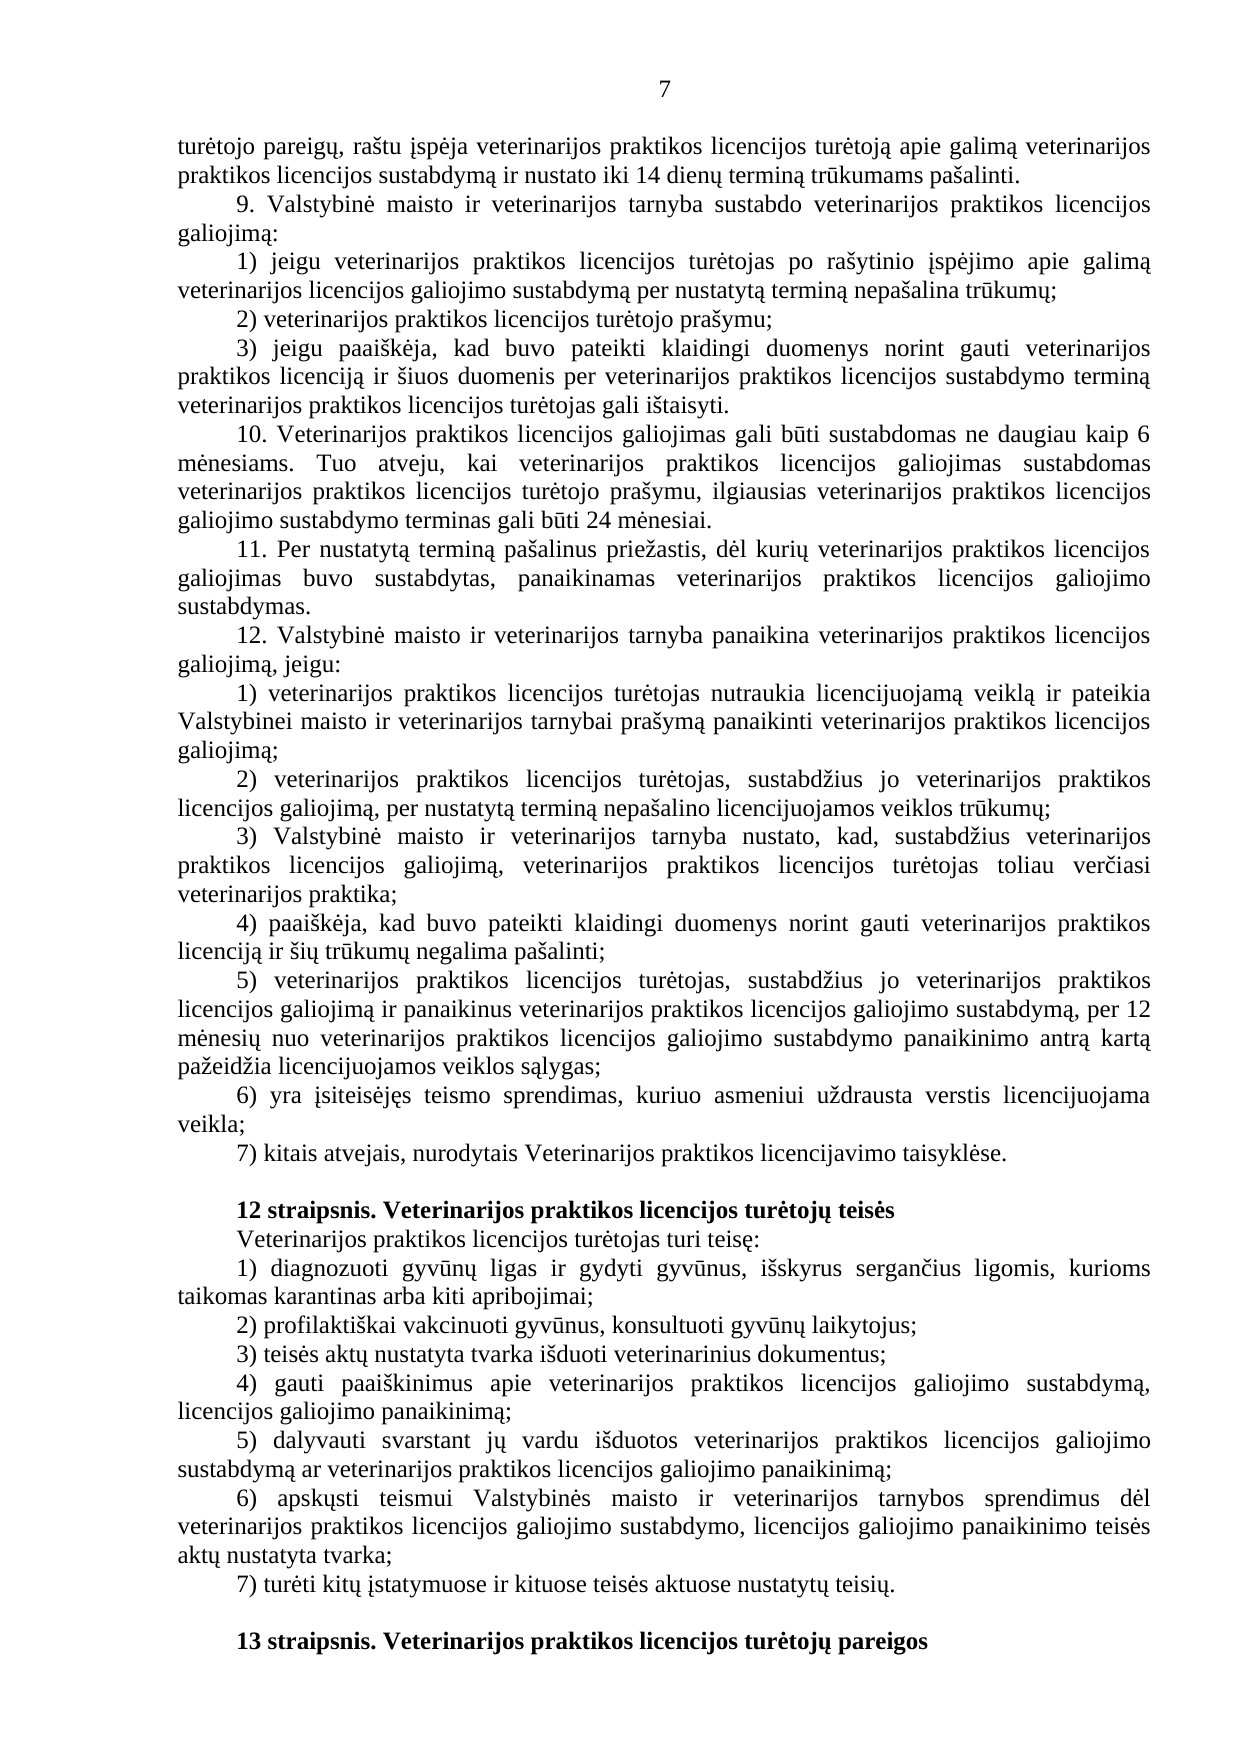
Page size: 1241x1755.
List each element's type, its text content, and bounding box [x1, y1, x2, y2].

text 6) yra įsiteisėjęs teismo sprendimas, kuriuo asmeniui uždrausta verstis licencijuojama veikla; [177, 1080, 1152, 1138]
text 5) dalyvauti svarstant jų vardu išduotos veterinarijos praktikos licencijos galiojimo sustabdymą ar veterinarijos praktikos licencijos galiojimo panaikinimą; [177, 1425, 1152, 1483]
text 2) veterinarijos praktikos licencijos turėtojas, sustabdžius jo veterinarijos praktikos licencijos galiojimą, per nustatytą terminą nepašalino licencijuojamos veiklos trūkumų; [177, 764, 1152, 821]
text 7) turėti kitų įstatymuose ir kituose teisės aktuose nustatytų teisių. [177, 1569, 1152, 1598]
text 10. Veterinarijos praktikos licencijos galiojimas gali būti sustabdomas ne daugiau kaip 6 mėnesiams. Tuo atveju, kai veterinarijos praktikos licencijos galiojimas sustabdomas veterinarijos praktikos licencijos turėtojo prašymu, ilgiausias veterinarijos praktikos licencijos galiojimo sustabdymo terminas gali būti 24 mėnesiai. [177, 419, 1152, 534]
text 1) diagnozuoti gyvūnų ligas ir gydyti gyvūnus, išskyrus sergančius ligomis, kurioms taikomas karantinas arba kiti apribojimai; [177, 1253, 1152, 1310]
text 1) jeigu veterinarijos praktikos licencijos turėtojas po rašytinio įspėjimo apie galimą veterinarijos licencijos galiojimo sustabdymą per nustatytą terminą nepašalina trūkumų; [177, 246, 1152, 304]
text 9. Valstybinė maisto ir veterinarijos tarnyba sustabdo veterinarijos praktikos licencijos galiojimą: [177, 189, 1152, 246]
text 6) apskųsti teismui Valstybinės maisto ir veterinarijos tarnybos sprendimus dėl veterinarijos praktikos licencijos galiojimo sustabdymo, licencijos galiojimo panaikinimo teisės aktų nustatyta tvarka; [177, 1483, 1152, 1569]
text 12. Valstybinė maisto ir veterinarijos tarnyba panaikina veterinarijos praktikos licencijos galiojimą, jeigu: [177, 620, 1152, 678]
text 3) teisės aktų nustatyta tvarka išduoti veterinarinius dokumentus; [177, 1339, 1152, 1368]
text 3) Valstybinė maisto ir veterinarijos tarnyba nustato, kad, sustabdžius veterinarijos praktikos licencijos galiojimą, veterinarijos praktikos licencijos turėtojas toliau verčiasi veterinarijos praktika; [177, 821, 1152, 908]
text 13 straipsnis. Veterinarijos praktikos licencijos turėtojų pareigos [177, 1626, 1152, 1655]
text 12 straipsnis. Veterinarijos praktikos licencijos turėtojų teisės [177, 1195, 1152, 1224]
text 7) kitais atvejais, nurodytais Veterinarijos praktikos licencijavimo taisyklėse. [177, 1138, 1152, 1166]
text 2) veterinarijos praktikos licencijos turėtojo prašymu; [177, 304, 1152, 333]
text 2) profilaktiškai vakcinuoti gyvūnus, konsultuoti gyvūnų laikytojus; [177, 1310, 1152, 1339]
text 11. Per nustatytą terminą pašalinus priežastis, dėl kurių veterinarijos praktikos licencijos galiojimas buvo sustabdytas, panaikinamas veterinarijos praktikos licencijos galiojimo sustabdymas. [177, 534, 1152, 620]
text 1) veterinarijos praktikos licencijos turėtojas nutraukia licencijuojamą veiklą ir pateikia Valstybinei maisto ir veterinarijos tarnybai prašymą panaikinti veterinarijos praktikos licencijos galiojimą; [177, 678, 1152, 764]
text 3) jeigu paaiškėja, kad buvo pateikti klaidingi duomenys norint gauti veterinarijos praktikos licenciją ir šiuos duomenis per veterinarijos praktikos licencijos sustabdymo terminą veterinarijos praktikos licencijos turėtojas gali ištaisyti. [177, 333, 1152, 419]
text 5) veterinarijos praktikos licencijos turėtojas, sustabdžius jo veterinarijos praktikos licencijos galiojimą ir panaikinus veterinarijos praktikos licencijos galiojimo sustabdymą, per 12 mėnesių nuo veterinarijos praktikos licencijos galiojimo sustabdymo panaikinimo antrą kartą pažeidžia licencijuojamos veiklos sąlygas; [177, 965, 1152, 1080]
text 4) paaiškėja, kad buvo pateikti klaidingi duomenys norint gauti veterinarijos praktikos licenciją ir šių trūkumų negalima pašalinti; [177, 908, 1152, 965]
text Veterinarijos praktikos licencijos turėtojas turi teisę: [177, 1224, 1152, 1253]
text turėtojo pareigų, raštu įspėja veterinarijos praktikos licencijos turėtoją apie galimą veterinarijos praktikos licencijos sustabdymą ir nustato iki 14 dienų terminą trūkumams pašalinti. [177, 131, 1152, 189]
text 4) gauti paaiškinimus apie veterinarijos praktikos licencijos galiojimo sustabdymą, licencijos galiojimo panaikinimą; [177, 1368, 1152, 1425]
